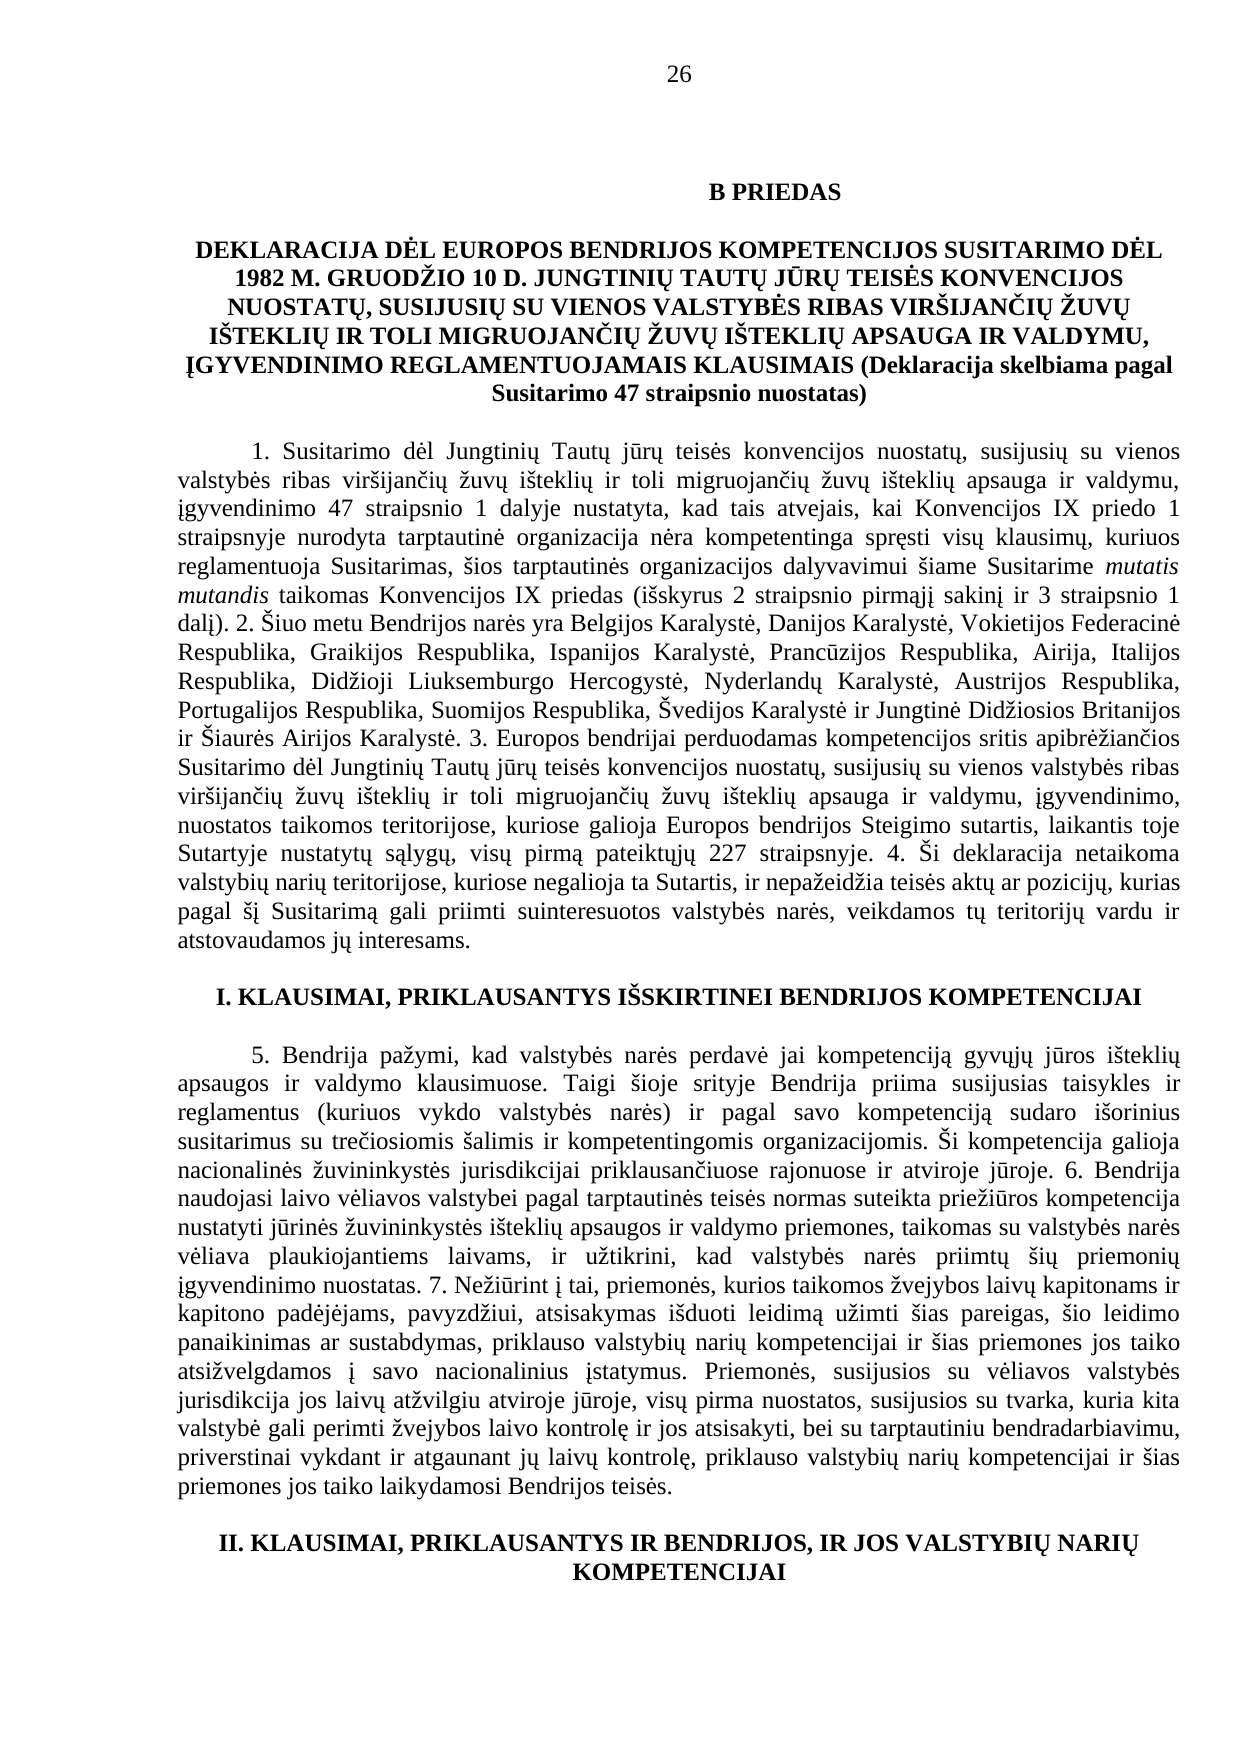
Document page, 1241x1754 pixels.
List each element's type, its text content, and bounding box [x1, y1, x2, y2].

text 1. Susitarimo dėl Jungtinių Tautų jūrų teisės konvencijos nuostatų, susijusių su vienos valstybės ribas viršijančių žuvų išteklių ir toli migruojančių žuvų išteklių apsauga ir valdymu, įgyvendinimo 47 straipsnio 1 dalyje nustatyta, kad tais atvejais, kai Konvencijos IX priedo 1 straipsnyje nurodyta tarptautinė organizacija nėra kompetentinga spręsti visų klausimų, kuriuos reglamentuoja Susitarimas, šios tarptautinės organizacijos dalyvavimui šiame Susitarime mutatis mutandis taikomas Konvencijos IX priedas (išskyrus 2 straipsnio pirmąjį sakinį ir 3 straipsnio 1 dalį). 2. Šiuo metu Bendrijos narės yra Belgijos Karalystė, Danijos Karalystė, Vokietijos Federacinė Respublika, Graikijos Respublika, Ispanijos Karalystė, Prancūzijos Respublika, Airija, Italijos Respublika, Didžioji Liuksemburgo Hercogystė, Nyderlandų Karalystė, Austrijos Respublika, Portugalijos Respublika, Suomijos Respublika, Švedijos Karalystė ir Jungtinė Didžiosios Britanijos ir Šiaurės Airijos Karalystė. 3. Europos bendrijai perduodamas kompetencijos sritis apibrėžiančios Susitarimo dėl Jungtinių Tautų jūrų teisės konvencijos nuostatų, susijusių su vienos valstybės ribas viršijančių žuvų išteklių ir toli migruojančių žuvų išteklių apsauga ir valdymu, įgyvendinimo, nuostatos taikomos teritorijose, kuriose galioja Europos bendrijos Steigimo sutartis, laikantis toje Sutartyje nustatytų sąlygų, visų pirmą pateiktųjų 227 straipsnyje. 4. Ši deklaracija netaikoma valstybių narių teritorijose, kuriose negalioja ta Sutartis, ir nepažeidžia teisės aktų ar pozicijų, kurias pagal šį Susitarimą gali priimti suinteresuotos valstybės narės, veikdamos tų teritorijų vardu ir atstovaudamos jų interesams. [177, 436, 1181, 953]
text B PRIEDAS [177, 177, 1181, 206]
text DEKLARACIJA DĖL EUROPOS BENDRIJOS KOMPETENCIJOS SUSITARIMO DĖL 1982 M. GRUODŽIO 10 D. JUNGTINIŲ TAUTŲ JŪRŲ TEISĖS KONVENCIJOS NUOSTATŲ, SUSIJUSIŲ SU VIENOS VALSTYBĖS RIBAS VIRŠIJANČIŲ ŽUVŲ IŠTEKLIŲ IR TOLI MIGRUOJANČIŲ ŽUVŲ IŠTEKLIŲ APSAUGA IR VALDYMU, ĮGYVENDINIMO REGLAMENTUOJAMAIS KLAUSIMAIS (Deklaracija skelbiama pagal Susitarimo 47 straipsnio nuostatas) [177, 235, 1181, 407]
text I. KLAUSIMAI, PRIKLAUSANTYS IŠSKIRTINEI BENDRIJOS KOMPETENCIJAI [177, 982, 1181, 1011]
text II. KLAUSIMAI, PRIKLAUSANTYS IR BENDRIJOS, IR JOS VALSTYBIŲ NARIŲ KOMPETENCIJAI [177, 1528, 1181, 1586]
text 5. Bendrija pažymi, kad valstybės narės perdavė jai kompetenciją gyvųjų jūros išteklių apsaugos ir valdymo klausimuose. Taigi šioje srityje Bendrija priima susijusias taisykles ir reglamentus (kuriuos vykdo valstybės narės) ir pagal savo kompetenciją sudaro išorinius susitarimus su trečiosiomis šalimis ir kompetentingomis organizacijomis. Ši kompetencija galioja nacionalinės žuvininkystės jurisdikcijai priklausančiuose rajonuose ir atviroje jūroje. 6. Bendrija naudojasi laivo vėliavos valstybei pagal tarptautinės teisės normas suteikta priežiūros kompetencija nustatyti jūrinės žuvininkystės išteklių apsaugos ir valdymo priemones, taikomas su valstybės narės vėliava plaukiojantiems laivams, ir užtikrini, kad valstybės narės priimtų šių priemonių įgyvendinimo nuostatas. 7. Nežiūrint į tai, priemonės, kurios taikomos žvejybos laivų kapitonams ir kapitono padėjėjams, pavyzdžiui, atsisakymas išduoti leidimą užimti šias pareigas, šio leidimo panaikinimas ar sustabdymas, priklauso valstybių narių kompetencijai ir šias priemones jos taiko atsižvelgdamos į savo nacionalinius įstatymus. Priemonės, susijusios su vėliavos valstybės jurisdikcija jos laivų atžvilgiu atviroje jūroje, visų pirma nuostatos, susijusios su tvarka, kuria kita valstybė gali perimti žvejybos laivo kontrolę ir jos atsisakyti, bei su tarptautiniu bendradarbiavimu, priverstinai vykdant ir atgaunant jų laivų kontrolę, priklauso valstybių narių kompetencijai ir šias priemones jos taiko laikydamosi Bendrijos teisės. [177, 1040, 1181, 1500]
